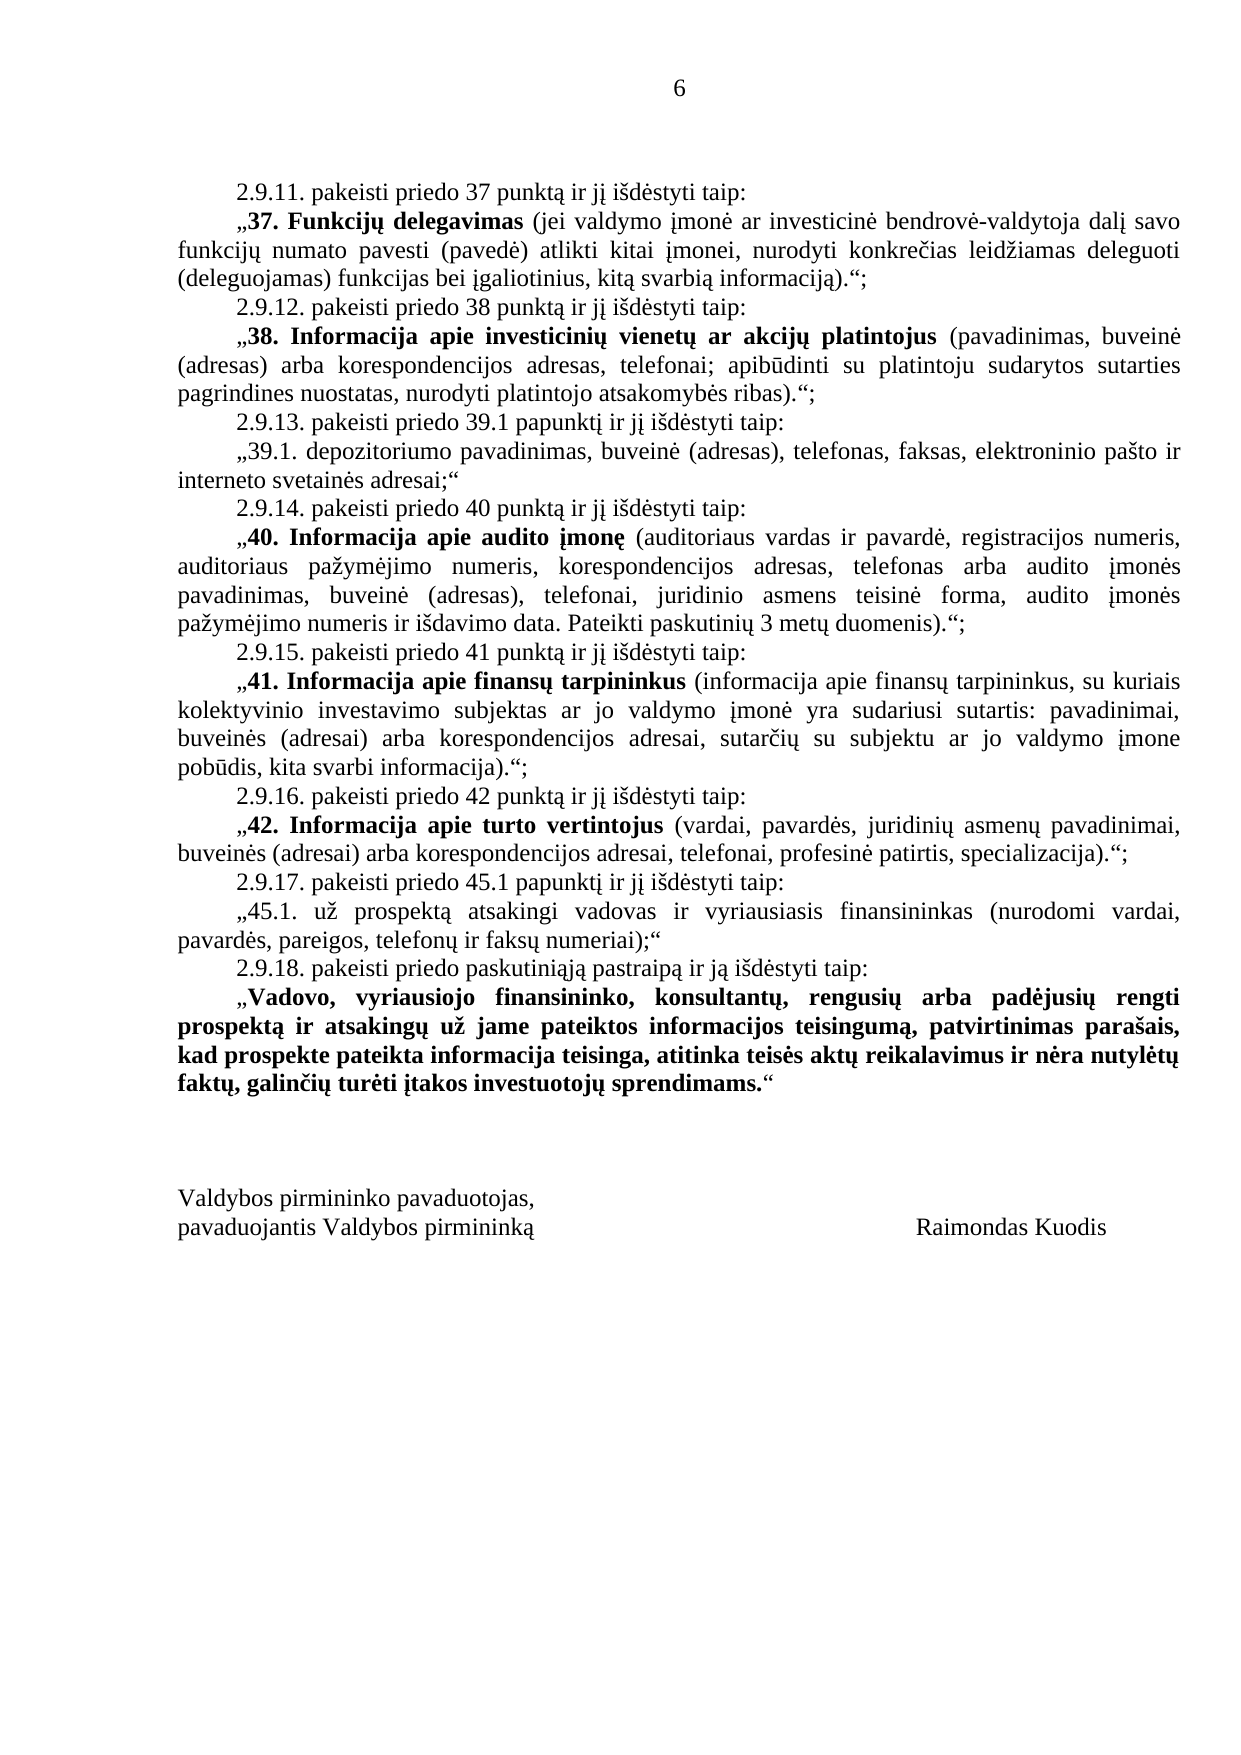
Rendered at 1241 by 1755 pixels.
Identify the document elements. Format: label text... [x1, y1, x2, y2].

text „38. Informacija apie investicinių vienetų ar akcijų platintojus (pavadinimas, buveinė (adresas) arba korespondencijos adresas, telefonai; apibūdinti su platintoju sudarytos sutarties pagrindines nuostatas, nurodyti platintojo atsakomybės ribas).“; [177, 321, 1181, 407]
text 2.9.18. pakeisti priedo paskutiniąją pastraipą ir ją išdėstyti taip: [177, 953, 1181, 982]
text 2.9.15. pakeisti priedo 41 punktą ir jį išdėstyti taip: [177, 637, 1181, 666]
text 2.9.11. pakeisti priedo 37 punktą ir jį išdėstyti taip: [177, 177, 1181, 206]
text „42. Informacija apie turto vertintojus (vardai, pavardės, juridinių asmenų pavadinimai, buveinės (adresai) arba korespondencijos adresai, telefonai, profesinė patirtis, specializacija).“; [177, 810, 1181, 867]
text „Vadovo, vyriausiojo finansininko, konsultantų, rengusių arba padėjusių rengti prospektą ir atsakingų už jame pateiktos informacijos teisingumą, patvirtinimas parašais, kad prospekte pateikta informacija teisinga, atitinka teisės aktų reikalavimus ir nėra nutylėtų faktų, galinčių turėti įtakos investuotojų sprendimams.“ [177, 982, 1181, 1097]
text „41. Informacija apie finansų tarpininkus (informacija apie finansų tarpininkus, su kuriais kolektyvinio investavimo subjektas ar jo valdymo įmonė yra sudariusi sutartis: pavadinimai, buveinės (adresai) arba korespondencijos adresai, sutarčių su subjektu ar jo valdymo įmone pobūdis, kita svarbi informacija).“; [177, 666, 1181, 781]
text Valdybos pirmininko pavaduotojas, [177, 1183, 1181, 1212]
text 2.9.16. pakeisti priedo 42 punktą ir jį išdėstyti taip: [177, 781, 1181, 810]
text „45.1. už prospektą atsakingi vadovas ir vyriausiasis finansininkas (nurodomi vardai, pavardės, pareigos, telefonų ir faksų numeriai);“ [177, 896, 1181, 953]
text pavaduojantis Valdybos pirmininką Raimondas Kuodis [177, 1212, 1181, 1241]
text 2.9.12. pakeisti priedo 38 punktą ir jį išdėstyti taip: [177, 292, 1181, 321]
text „37. Funkcijų delegavimas (jei valdymo įmonė ar investicinė bendrovė-valdytoja dalį savo funkcijų numato pavesti (pavedė) atlikti kitai įmonei, nurodyti konkrečias leidžiamas deleguoti (deleguojamas) funkcijas bei įgaliotinius, kitą svarbią informaciją).“; [177, 206, 1181, 292]
text 2.9.17. pakeisti priedo 45.1 papunktį ir jį išdėstyti taip: [177, 867, 1181, 896]
text 2.9.13. pakeisti priedo 39.1 papunktį ir jį išdėstyti taip: [177, 407, 1181, 436]
text „39.1. depozitoriumo pavadinimas, buveinė (adresas), telefonas, faksas, elektroninio pašto ir interneto svetainės adresai;“ [177, 436, 1181, 493]
text „40. Informacija apie audito įmonę (auditoriaus vardas ir pavardė, registracijos numeris, auditoriaus pažymėjimo numeris, korespondencijos adresas, telefonas arba audito įmonės pavadinimas, buveinė (adresas), telefonai, juridinio asmens teisinė forma, audito įmonės pažymėjimo numeris ir išdavimo data. Pateikti paskutinių 3 metų duomenis).“; [177, 522, 1181, 637]
text 2.9.14. pakeisti priedo 40 punktą ir jį išdėstyti taip: [177, 493, 1181, 522]
